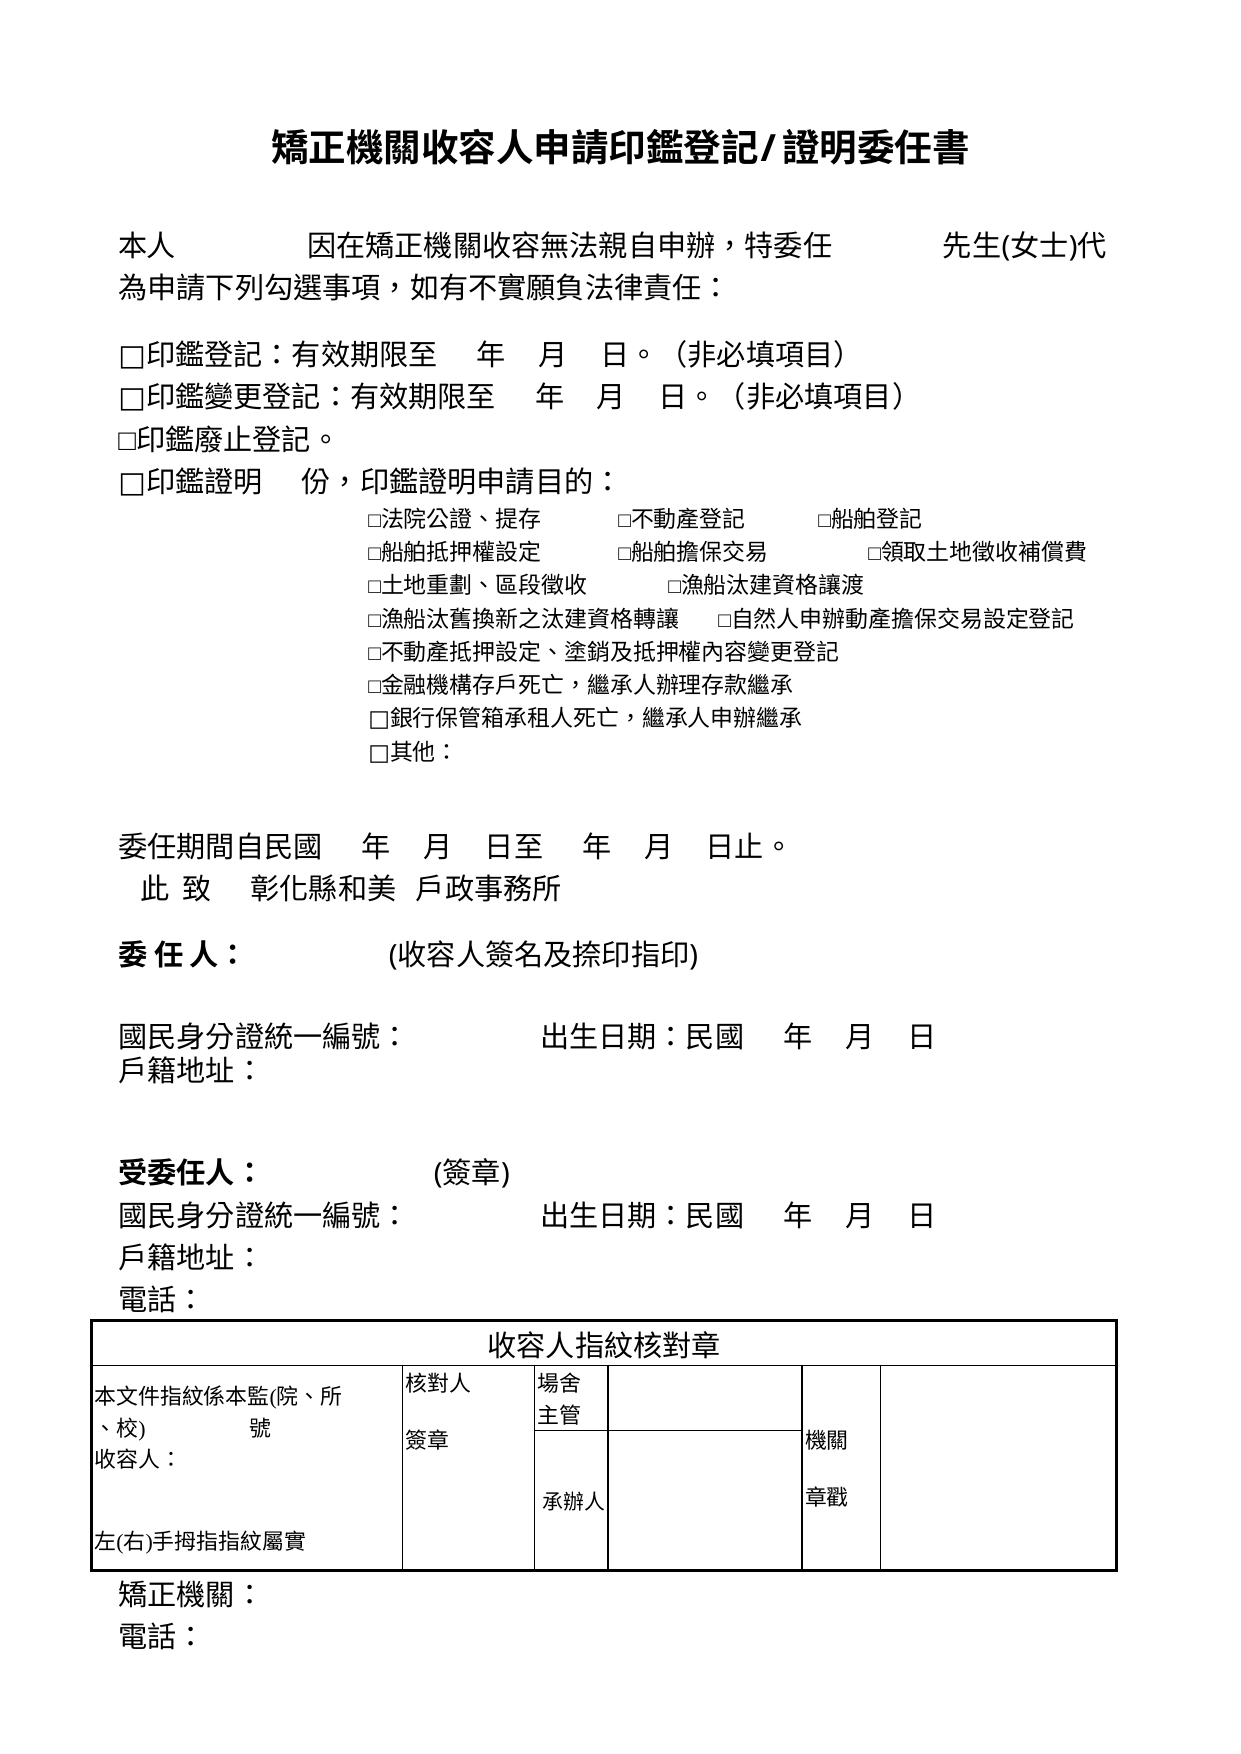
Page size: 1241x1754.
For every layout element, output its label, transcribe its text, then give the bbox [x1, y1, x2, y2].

text □土地重劃、區段徵收 □漁船汰建資格讓渡 [318, 567, 1122, 601]
text □法院公證、提存 □不動產登記 □船舶登記 [318, 501, 1122, 534]
text □不動產抵押設定、塗銷及抵押權內容變更登記 [318, 634, 1122, 667]
table_cell [609, 1431, 801, 1569]
text □印鑑登記：有效期限至 年 月 日。（非必填項目） [118, 331, 1122, 374]
text □金融機構存戶死亡，繼承人辦理存款繼承 [368, 667, 1122, 700]
text □船舶抵押權設定 □船舶擔保交易 □領取土地徵收補償費 [318, 534, 1122, 567]
text □其他： [318, 733, 1122, 767]
text 國民身分證統一編號： 出生日期：民國 年 月 日 [118, 1192, 1122, 1234]
text □銀行保管箱承租人死亡，繼承人申辦繼承 [318, 700, 1122, 733]
text □漁船汰舊換新之汰建資格轉讓 □自然人申辦動產擔保交易設定登記 [318, 601, 1122, 634]
text 委任期間自民國 年 月 日至 年 月 日止。 [118, 823, 1122, 865]
table_cell 機關 章戳 [803, 1366, 880, 1569]
text □印鑑廢止登記。 [118, 416, 1122, 458]
text □印鑑證明 份，印鑑證明申請目的： [118, 458, 1122, 501]
text 此 致 彰化縣和美 戶政事務所 [118, 865, 1122, 908]
table_cell 場舍 主管 [535, 1366, 607, 1429]
text 電話： [118, 1277, 1122, 1319]
text 戶籍地址： [118, 1234, 1122, 1277]
text □印鑑變更登記：有效期限至 年 月 日。（非必填項目） [118, 374, 1122, 416]
table_cell [609, 1366, 801, 1429]
table_cell 核對人 簽章 [403, 1366, 534, 1569]
text 受委任人： (簽章) [118, 1150, 1122, 1192]
text 矯正機關收容人申請印鑑登記/證明委任書 [118, 118, 1122, 173]
table_cell 承辦人 [535, 1431, 607, 1569]
text 國民身分證統一編號： 出生日期：民國 年 月 日 [118, 1014, 1122, 1056]
text 委 任 人： (收容人簽名及捺印指印) [118, 932, 1122, 974]
text 矯正機關： [118, 1572, 1122, 1614]
table_cell [881, 1366, 1115, 1569]
table_cell 本文件指紋係本監(院、所 、校) 號 收容人： 左(右)手拇指指紋屬實 [93, 1366, 402, 1569]
table_header 收容人指紋核對章 [93, 1322, 1115, 1364]
text 電話： [118, 1614, 1122, 1656]
text 本人 因在矯正機關收容無法親自申辦，特委任 先生(女士)代為申請下列勾選事項，如有不實願負法律責任： [118, 223, 1122, 307]
text 戶籍地址： [118, 1056, 1122, 1087]
